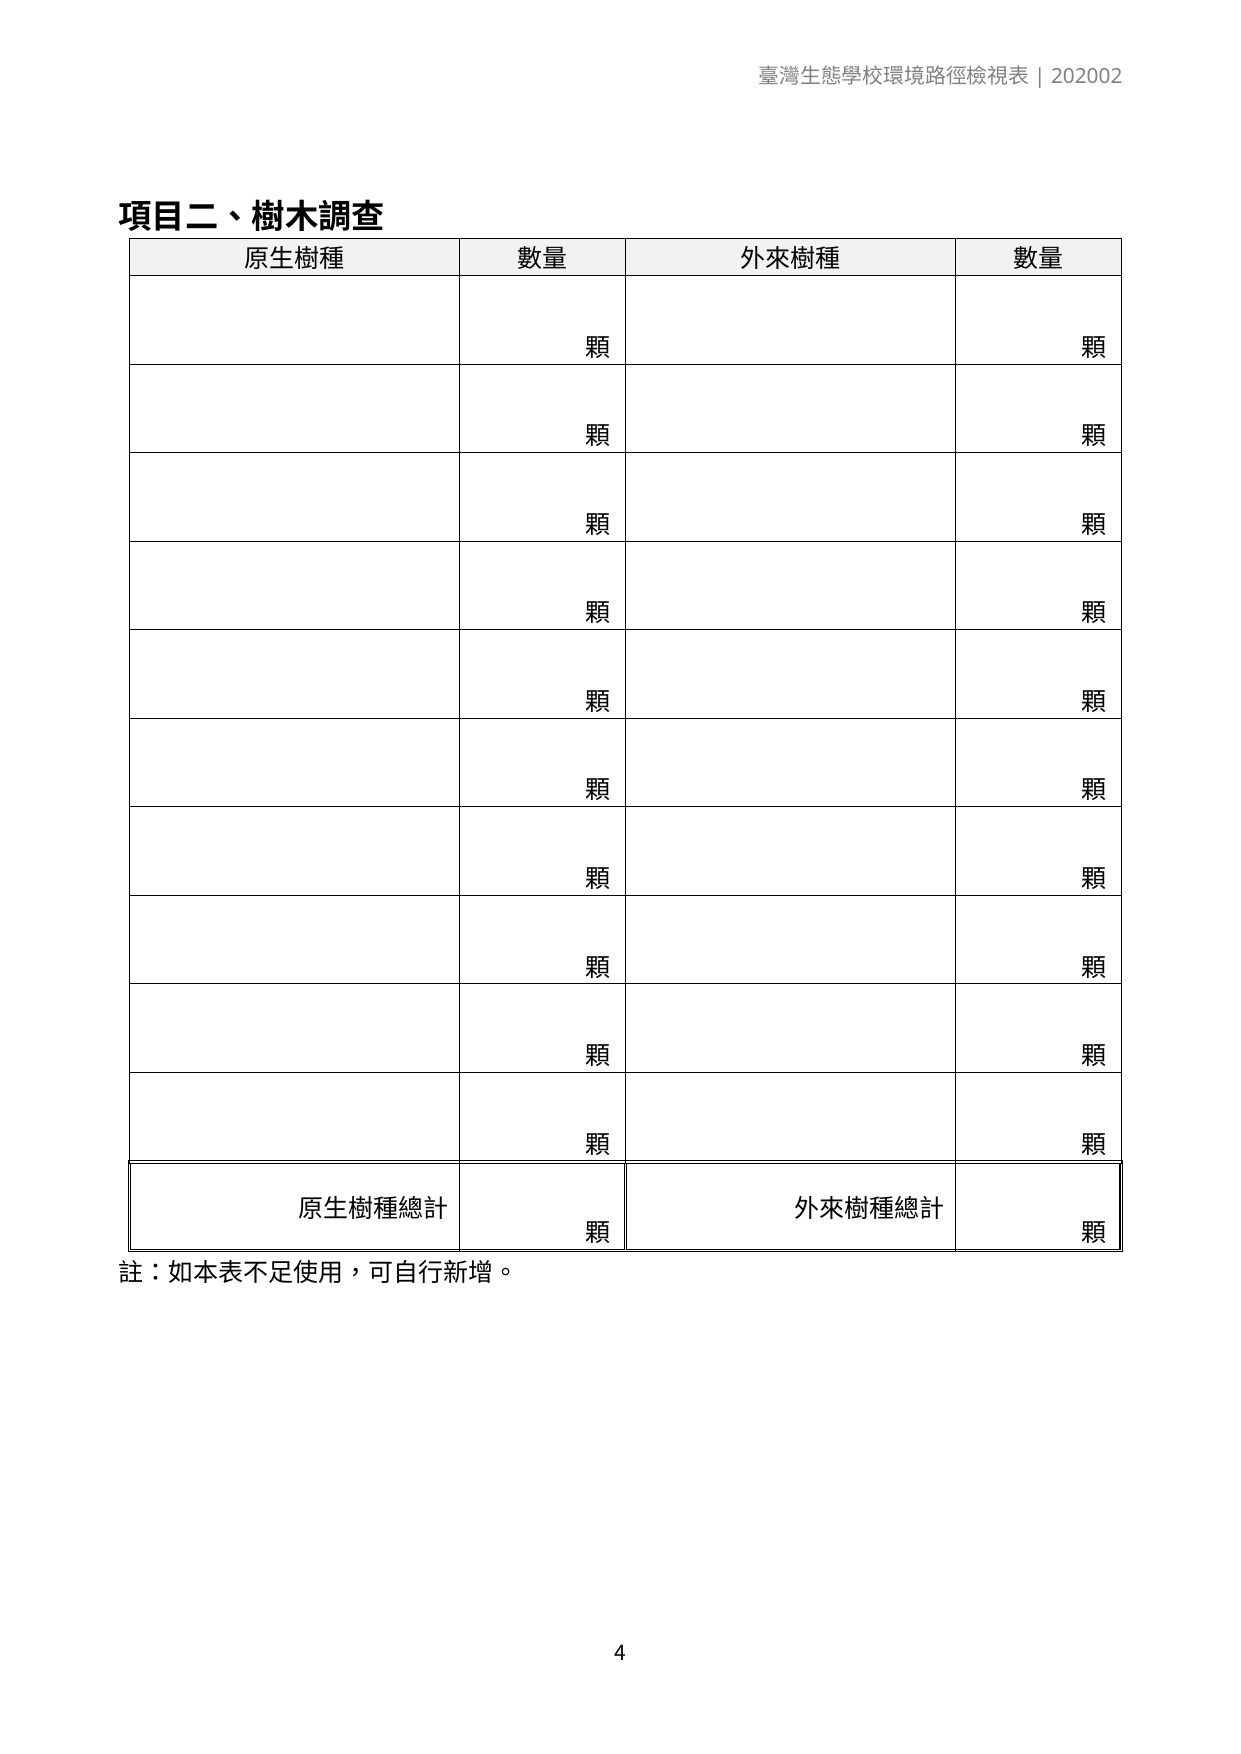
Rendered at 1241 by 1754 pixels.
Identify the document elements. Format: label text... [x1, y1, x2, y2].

table_cell [460, 1073, 569, 1160]
table_cell 顆 [570, 807, 625, 895]
table_cell 顆 [1065, 896, 1121, 983]
table_cell [626, 630, 955, 718]
table_cell [956, 807, 1065, 895]
table_cell [460, 807, 569, 895]
table_cell [626, 1073, 955, 1160]
table_cell 顆 [1065, 542, 1121, 629]
table_cell [956, 453, 1065, 541]
table_cell 顆 [570, 276, 625, 363]
table_cell 外來樹種總計 [627, 1164, 955, 1249]
table_cell 顆 [1065, 984, 1121, 1072]
table_cell 顆 [1065, 807, 1121, 895]
table_cell 顆 [1065, 1164, 1119, 1249]
table_cell [626, 365, 955, 452]
table_cell 顆 [570, 1164, 624, 1249]
table_cell [130, 365, 459, 452]
table_cell 顆 [570, 365, 625, 452]
table_cell [130, 896, 459, 983]
table_header 原生樹種 [130, 239, 459, 275]
table_cell [460, 896, 569, 983]
table_cell [956, 1164, 1065, 1249]
table_cell [130, 630, 459, 718]
table_cell [460, 1164, 569, 1249]
table_cell 顆 [1065, 276, 1121, 363]
table_cell 顆 [570, 453, 625, 541]
table_cell [956, 896, 1065, 983]
table_cell [130, 1073, 459, 1160]
table_cell [956, 630, 1065, 718]
table_cell [460, 719, 569, 806]
table_cell 顆 [570, 984, 625, 1072]
table_cell 顆 [1065, 365, 1121, 452]
table_cell [130, 276, 459, 363]
table_cell 顆 [1065, 719, 1121, 806]
table_cell [460, 542, 569, 629]
table_cell [460, 630, 569, 718]
table_cell [626, 542, 955, 629]
table_cell 原生樹種總計 [131, 1164, 459, 1249]
table_cell 顆 [570, 542, 625, 629]
table_cell [460, 984, 569, 1072]
table_cell 顆 [570, 630, 625, 718]
table_cell [626, 807, 955, 895]
table_header 數量 [956, 239, 1121, 275]
table_cell [460, 276, 569, 363]
table_cell [130, 984, 459, 1072]
table_header 外來樹種 [626, 239, 955, 275]
table_cell 顆 [1065, 453, 1121, 541]
table_cell 顆 [570, 896, 625, 983]
table_cell [460, 453, 569, 541]
table_cell [626, 719, 955, 806]
table_cell 顆 [570, 719, 625, 806]
table_cell [460, 365, 569, 452]
table_cell [626, 276, 955, 363]
table_cell [956, 984, 1065, 1072]
table_cell [956, 719, 1065, 806]
table_cell 顆 [570, 1073, 625, 1160]
table_cell [956, 276, 1065, 363]
table_cell [956, 365, 1065, 452]
text 註：如本表不足使用，可自行新增。 [118, 1252, 1122, 1288]
table_cell [626, 984, 955, 1072]
table_cell [956, 1073, 1065, 1160]
table_header 數量 [460, 239, 625, 275]
table_cell 顆 [1065, 1073, 1121, 1160]
table_cell [130, 453, 459, 541]
table_cell [626, 453, 955, 541]
table_cell 顆 [1065, 630, 1121, 718]
table_cell [130, 719, 459, 806]
table_cell [626, 896, 955, 983]
table_cell [956, 542, 1065, 629]
text 項目二、樹木調查 [118, 189, 1122, 238]
table_cell [130, 542, 459, 629]
table_cell [130, 807, 459, 895]
